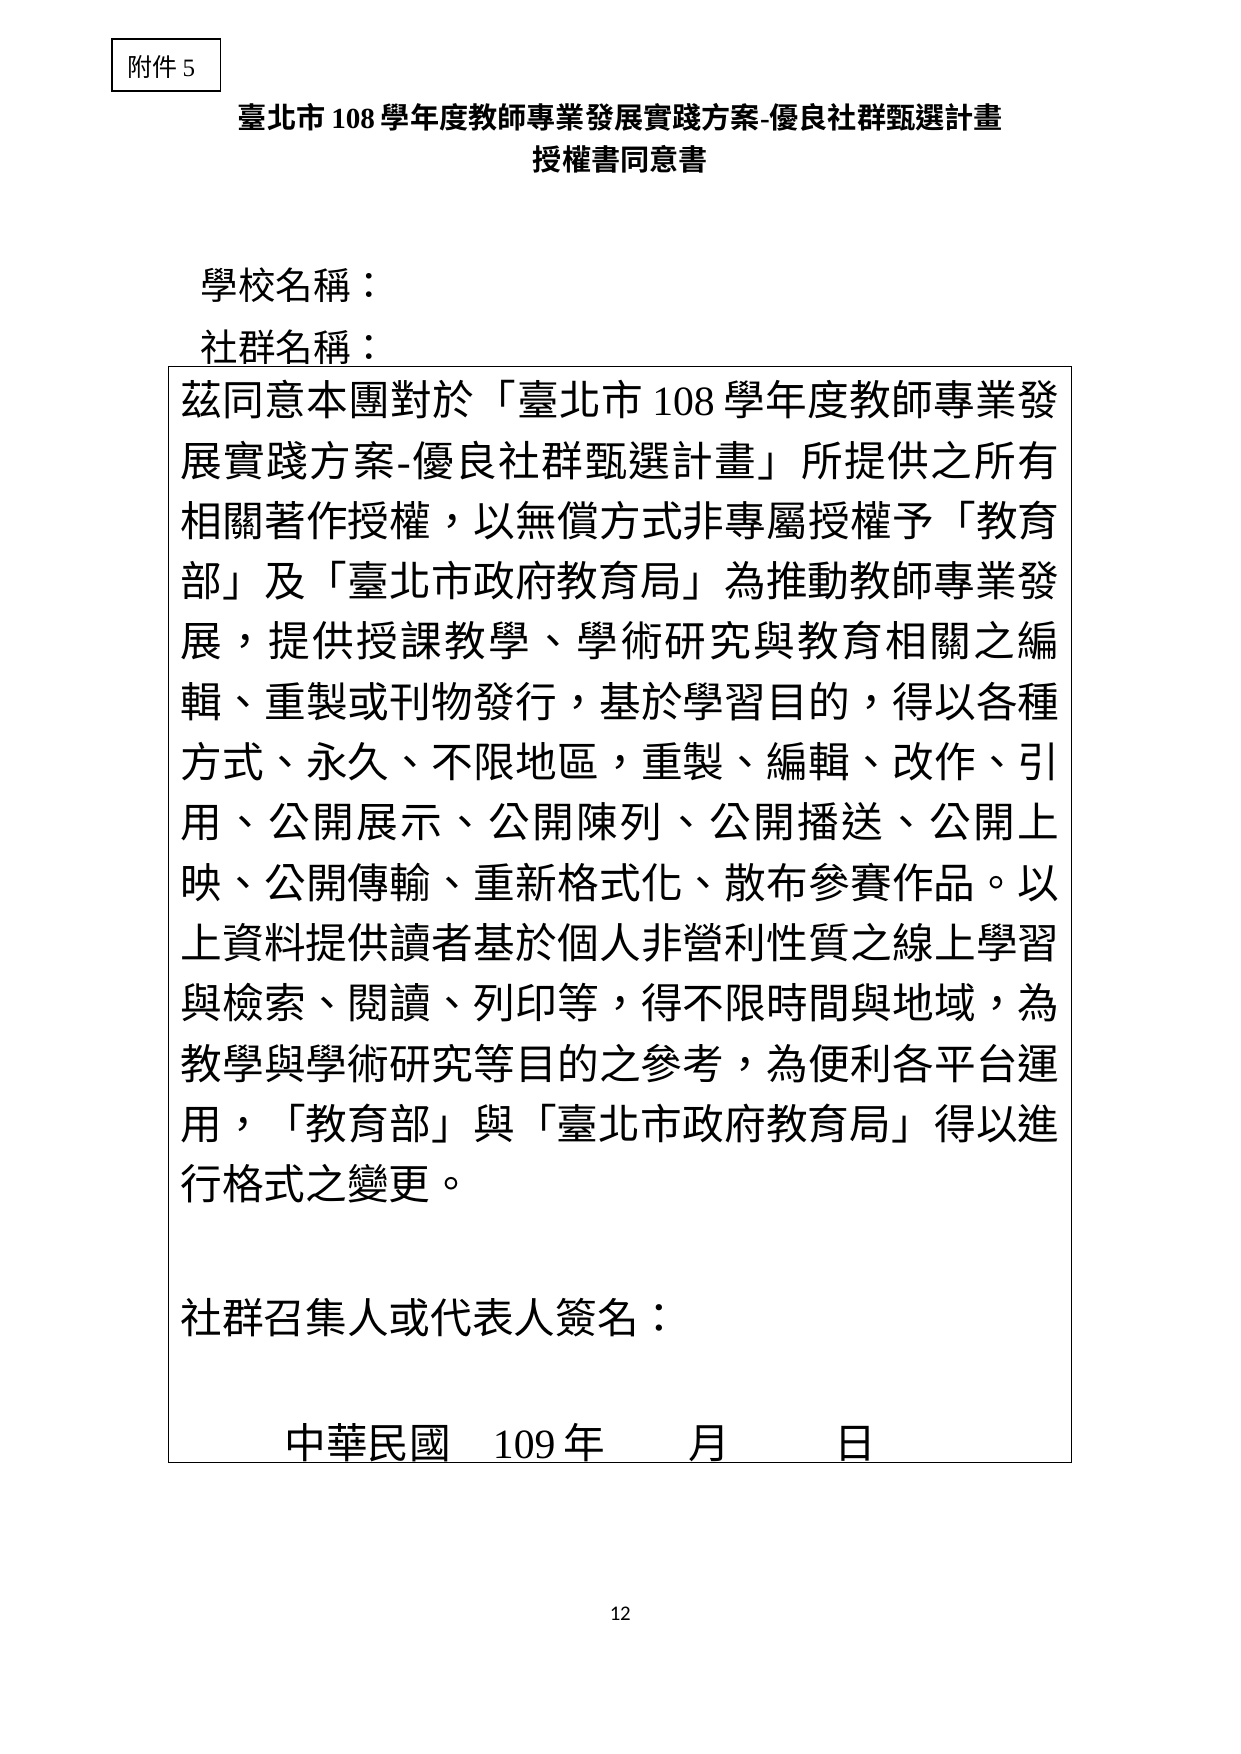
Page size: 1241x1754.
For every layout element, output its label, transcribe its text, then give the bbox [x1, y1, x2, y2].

text 授權書同意書 [187, 136, 1053, 179]
text 社群名稱： [187, 304, 1053, 366]
text 學校名稱： [187, 241, 1053, 304]
text 臺北市108學年度教師專業發展實踐方案-優良社群甄選計畫 [187, 94, 1053, 136]
text [113, 40, 220, 90]
table_header 茲同意本團對於「臺北市108學年度教師專業發展實踐方案-優良社群甄選計畫」所提供之所有相關著作授權，以無償方式非專屬授權予「教育部」及「臺北市政府教育局」為推動教師專業發展，提供授課教學、學術研究與教育相關之編輯、重製或刊物發行，基於學習目的，得以各種方式、永久、不限地區，重製、編輯、改作、引用、公開展示、公開陳列、公開播送、公開上映、公開傳輸、重新格式化、散布參賽作品。以上資料提供讀者基於個人非營利性質之線上學習與檢索、閱讀、列印等，得不限時間與地域，為教學與學術研究等目的之參考，為便利各平台運用，「教育部」與「臺北市政府教育局」得以進行格式之變更。 社群召集人或代表人簽名： 中華民國 109年 月 日 [169, 367, 1071, 1462]
text 附件5 [127, 47, 205, 83]
